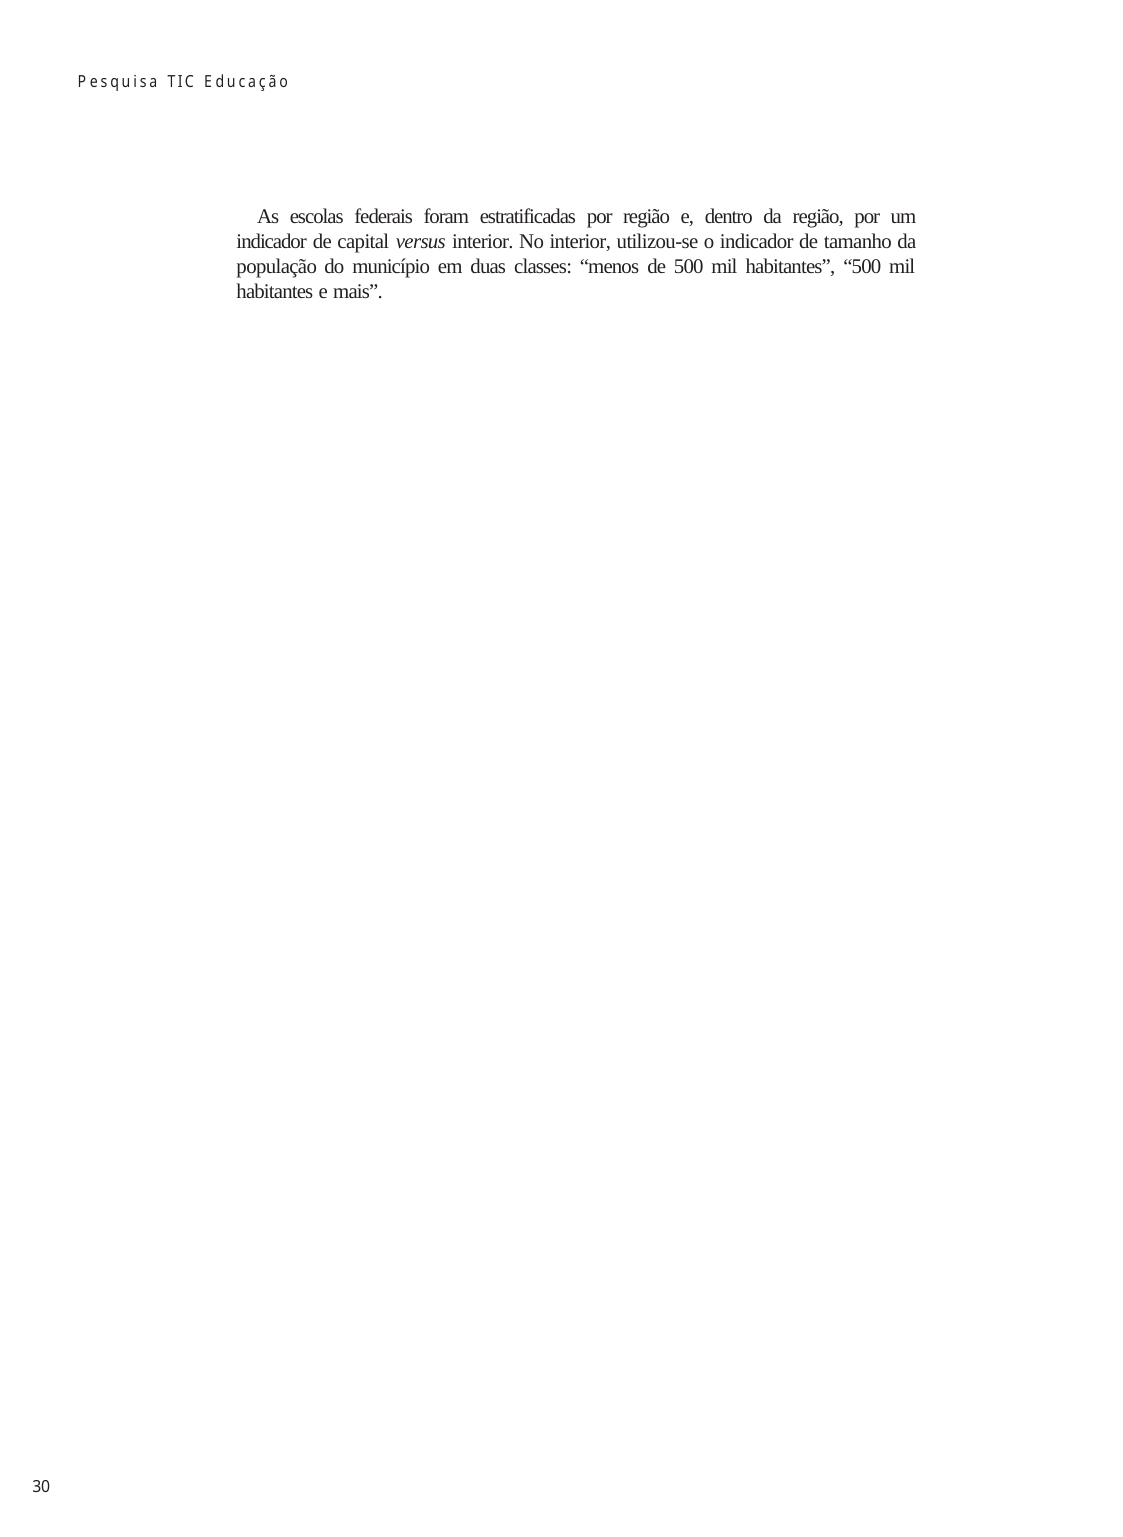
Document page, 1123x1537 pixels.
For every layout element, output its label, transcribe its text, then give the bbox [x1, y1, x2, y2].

text As escolas federais foram estratificadas por região e, dentro da região, por um indicador de capital versus interior. No interior, utilizou-se o indicador de tamanho da população do município em duas classes: “menos de 500 mil habitantes”, “500 mil habitantes e mais”. [236, 204, 917, 303]
